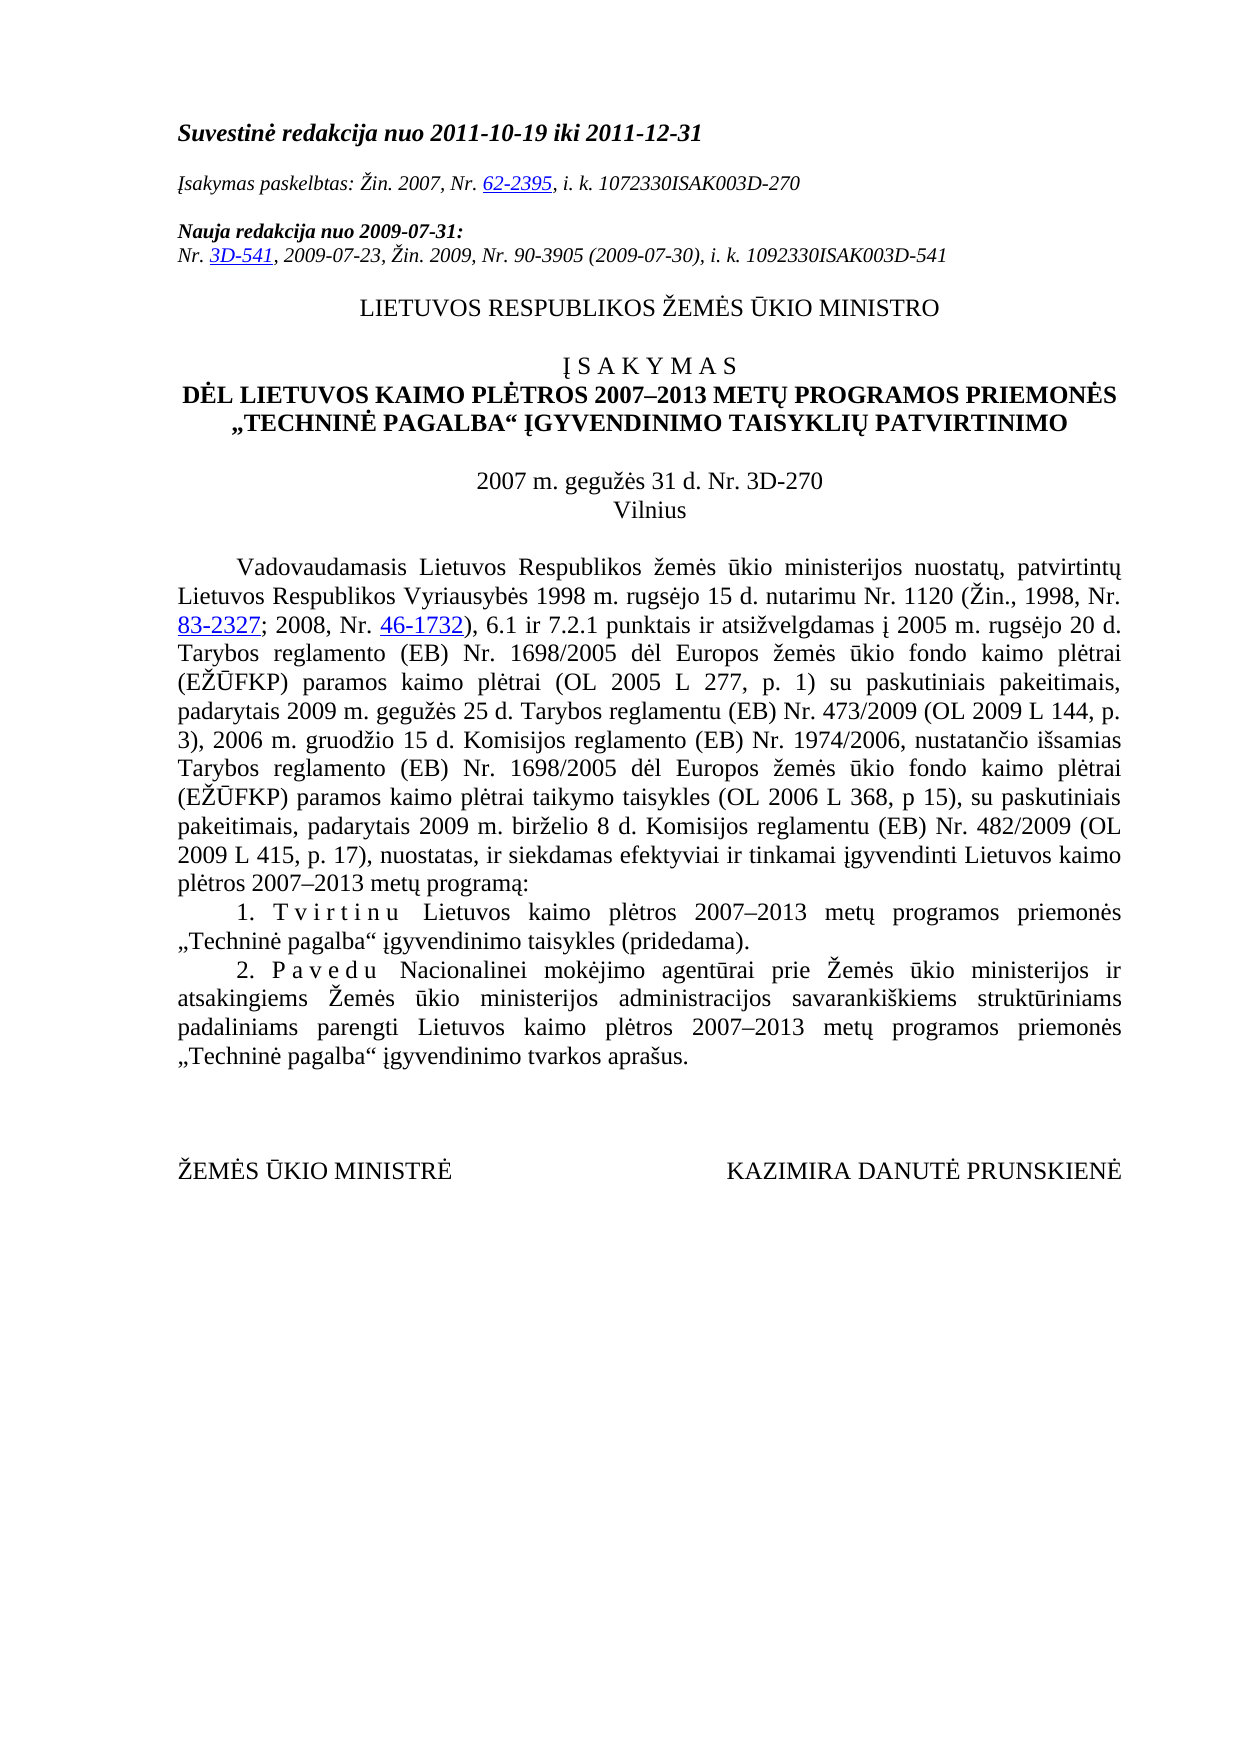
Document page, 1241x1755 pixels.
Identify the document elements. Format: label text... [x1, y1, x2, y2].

text ĮSAKYMAS [177, 351, 1122, 380]
text Vilnius [177, 495, 1122, 523]
text LIETUVOS RESPUBLIKOS ŽEMĖS ŪKIO MINISTRO [177, 293, 1122, 322]
text Nauja redakcija nuo 2009-07-31: [177, 219, 1122, 243]
text 2. Pavedu Nacionalinei mokėjimo agentūrai prie Žemės ūkio ministerijos ir atsakingiems Žemės ūkio ministerijos administracijos savarankiškiems struktūriniams padaliniams parengti Lietuvos kaimo plėtros 2007–2013 metų programos priemonės „Techninė pagalba“ įgyvendinimo tvarkos aprašus. [177, 955, 1122, 1070]
text ŽEMĖS ŪKIO MINISTRĖ KAZIMIRA DANUTĖ PRUNSKIENĖ [177, 1156, 1122, 1185]
text Suvestinė redakcija nuo 2011-10-19 iki 2011-12-31 [177, 118, 1122, 147]
text 2007 m. gegužės 31 d. Nr. 3D-270 [177, 466, 1122, 495]
text Vadovaudamasis Lietuvos Respublikos žemės ūkio ministerijos nuostatų, patvirtintų Lietuvos Respublikos Vyriausybės 1998 m. rugsėjo 15 d. nutarimu Nr. 1120 (Žin., 1998, Nr. 83-2327; 2008, Nr. 46-1732), 6.1 ir 7.2.1 punktais ir atsižvelgdamas į 2005 m. rugsėjo 20 d. Tarybos reglamento (EB) Nr. 1698/2005 dėl Europos žemės ūkio fondo kaimo plėtrai (EŽŪFKP) paramos kaimo plėtrai (OL 2005 L 277, p. 1) su paskutiniais pakeitimais, padarytais 2009 m. gegužės 25 d. Tarybos reglamentu (EB) Nr. 473/2009 (OL 2009 L 144, p. 3), 2006 m. gruodžio 15 d. Komisijos reglamento (EB) Nr. 1974/2006, nustatančio išsamias Tarybos reglamento (EB) Nr. 1698/2005 dėl Europos žemės ūkio fondo kaimo plėtrai (EŽŪFKP) paramos kaimo plėtrai taikymo taisykles (OL 2006 L 368, p 15), su paskutiniais pakeitimais, padarytais 2009 m. birželio 8 d. Komisijos reglamentu (EB) Nr. 482/2009 (OL 2009 L 415, p. 17), nuostatas, ir siekdamas efektyviai ir tinkamai įgyvendinti Lietuvos kaimo plėtros 2007–2013 metų programą: [177, 552, 1122, 897]
text DĖL LIETUVOS KAIMO PLĖTROS 2007–2013 METŲ PROGRAMOS PRIEMONĖS „TECHNINĖ PAGALBA“ ĮGYVENDINIMO TAISYKLIŲ PATVIRTINIMO [177, 380, 1122, 437]
text 1. Tvirtinu Lietuvos kaimo plėtros 2007–2013 metų programos priemonės „Techninė pagalba“ įgyvendinimo taisykles (pridedama). [177, 897, 1122, 955]
text Įsakymas paskelbtas: Žin. 2007, Nr. 62-2395, i. k. 1072330ISAK003D-270 [177, 171, 1122, 195]
text Nr. 3D-541, 2009-07-23, Žin. 2009, Nr. 90-3905 (2009-07-30), i. k. 1092330ISAK003D-541 [177, 243, 1122, 267]
